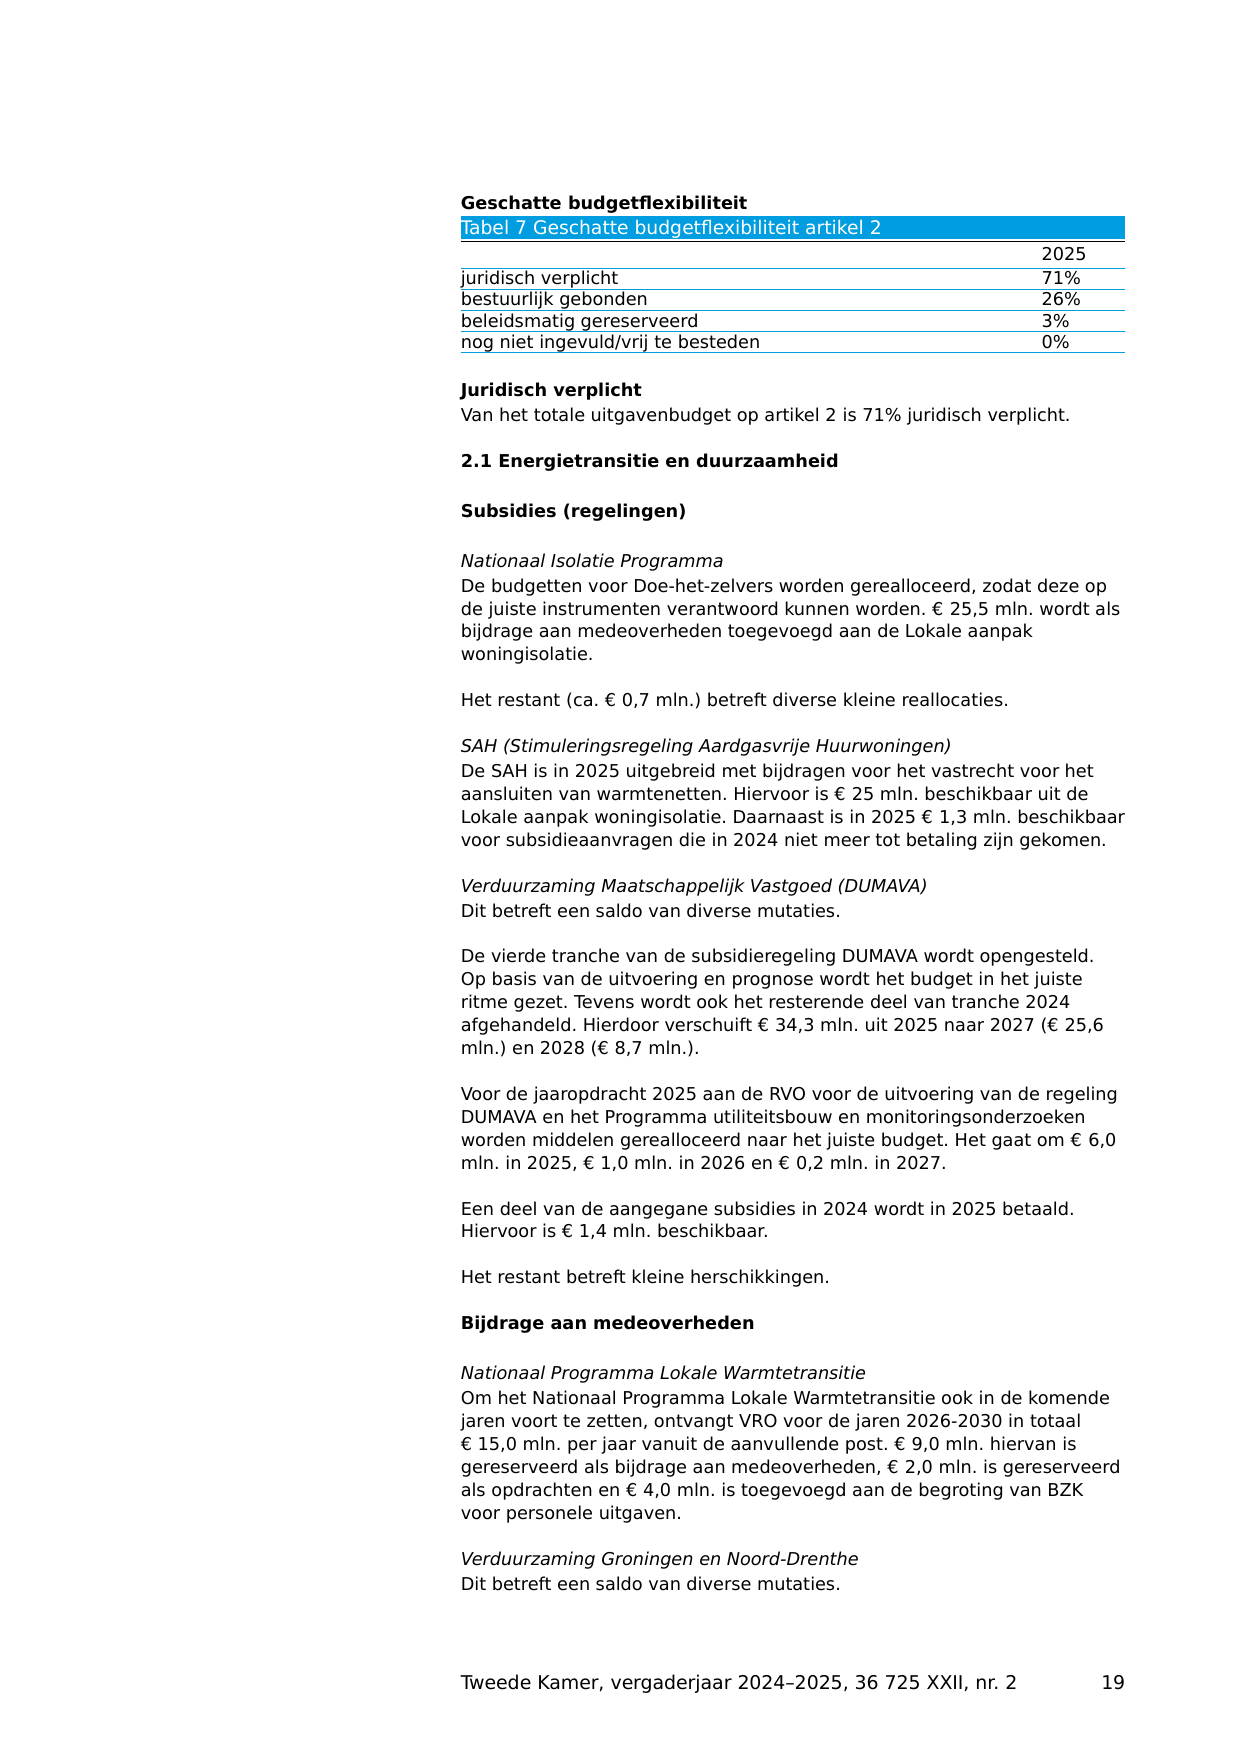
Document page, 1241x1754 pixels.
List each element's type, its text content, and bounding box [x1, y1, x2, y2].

table_cell juridisch verplicht [461, 269, 1038, 289]
text Om het Nationaal Programma Lokale Warmtetransitie ook in de komende jaren voort te zetten, ontvangt VRO voor de jaren 2026-2030 in totaal € 15,0 mln. per jaar vanuit de aanvullende post. € 9,0 mln. hiervan is gereserveerd als bijdrage aan medeoverheden, € 2,0 mln. is gereserveerd als opdrachten en € 4,0 mln. is toegevoegd aan de begroting van BZK voor personele uitgaven. [461, 1386, 1125, 1524]
text Het restant (ca. € 0,7 mln.) betreft diverse kleine reallocaties. [461, 688, 1125, 711]
text Dit betreft een saldo van diverse mutaties. [461, 1572, 1125, 1594]
table_cell nog niet ingevuld/vrij te besteden [461, 332, 1038, 352]
table_cell 71% [1039, 269, 1125, 289]
table_cell 26% [1039, 290, 1125, 310]
text Bijdrage aan medeoverheden [461, 1311, 1125, 1334]
text Subsidies (regelingen) [461, 499, 1125, 522]
table_cell beleidsmatig gereserveerd [461, 311, 1038, 331]
text Het restant betreft kleine herschikkingen. [461, 1265, 1125, 1288]
table_cell 3% [1039, 311, 1125, 331]
text De budgetten voor Doe-het-zelvers worden gerealloceerd, zodat deze op de juiste instrumenten verantwoord kunnen worden. € 25,5 mln. wordt als bijdrage aan medeoverheden toegevoegd aan de Lokale aanpak woningisolatie. [461, 574, 1125, 665]
text Een deel van de aangegane subsidies in 2024 wordt in 2025 betaald. Hiervoor is € 1,4 mln. beschikbaar. [461, 1197, 1125, 1242]
text Geschatte budgetflexibiliteit [461, 191, 1125, 214]
text Verduurzaming Maatschappelijk Vastgoed (DUMAVA) [461, 874, 1125, 897]
text Juridisch verplicht [461, 378, 1125, 401]
text De vierde tranche van de subsidieregeling DUMAVA wordt opengesteld. Op basis van de uitvoering en prognose wordt het budget in het juiste ritme gezet. Tevens wordt ook het resterende deel van tranche 2024 afgehandeld. Hierdoor verschuift € 34,3 mln. uit 2025 naar 2027 (€ 25,6 mln.) en 2028 (€ 8,7 mln.). [461, 944, 1125, 1059]
text Verduurzaming Groningen en Noord-Drenthe [461, 1547, 1125, 1569]
table_cell 2025 [1039, 242, 1125, 268]
text Nationaal Programma Lokale Warmtetransitie [461, 1361, 1125, 1384]
text De SAH is in 2025 uitgebreid met bijdragen voor het vastrecht voor het aansluiten van warmtenetten. Hiervoor is € 25 mln. beschikbaar uit de Lokale aanpak woningisolatie. Daarnaast is in 2025 € 1,3 mln. beschikbaar voor subsidieaanvragen die in 2024 niet meer tot betaling zijn gekomen. [461, 759, 1125, 851]
text Voor de jaaropdracht 2025 aan de RVO voor de uitvoering van de regeling DUMAVA en het Programma utiliteitsbouw en monitoringsonderzoeken worden middelen gerealloceerd naar het juiste budget. Het gaat om € 6,0 mln. in 2025, € 1,0 mln. in 2026 en € 0,2 mln. in 2027. [461, 1082, 1125, 1174]
table_cell 0% [1039, 332, 1125, 352]
text Nationaal Isolatie Programma [461, 549, 1125, 572]
text 2.1 Energietransitie en duurzaamheid [461, 449, 1125, 472]
text Dit betreft een saldo van diverse mutaties. [461, 899, 1125, 922]
text SAH (Stimuleringsregeling Aardgasvrije Huurwoningen) [461, 734, 1125, 757]
table_cell [461, 242, 1038, 268]
table_cell bestuurlijk gebonden [461, 290, 1038, 310]
text Van het totale uitgavenbudget op artikel 2 is 71% juridisch verplicht. [461, 403, 1125, 426]
